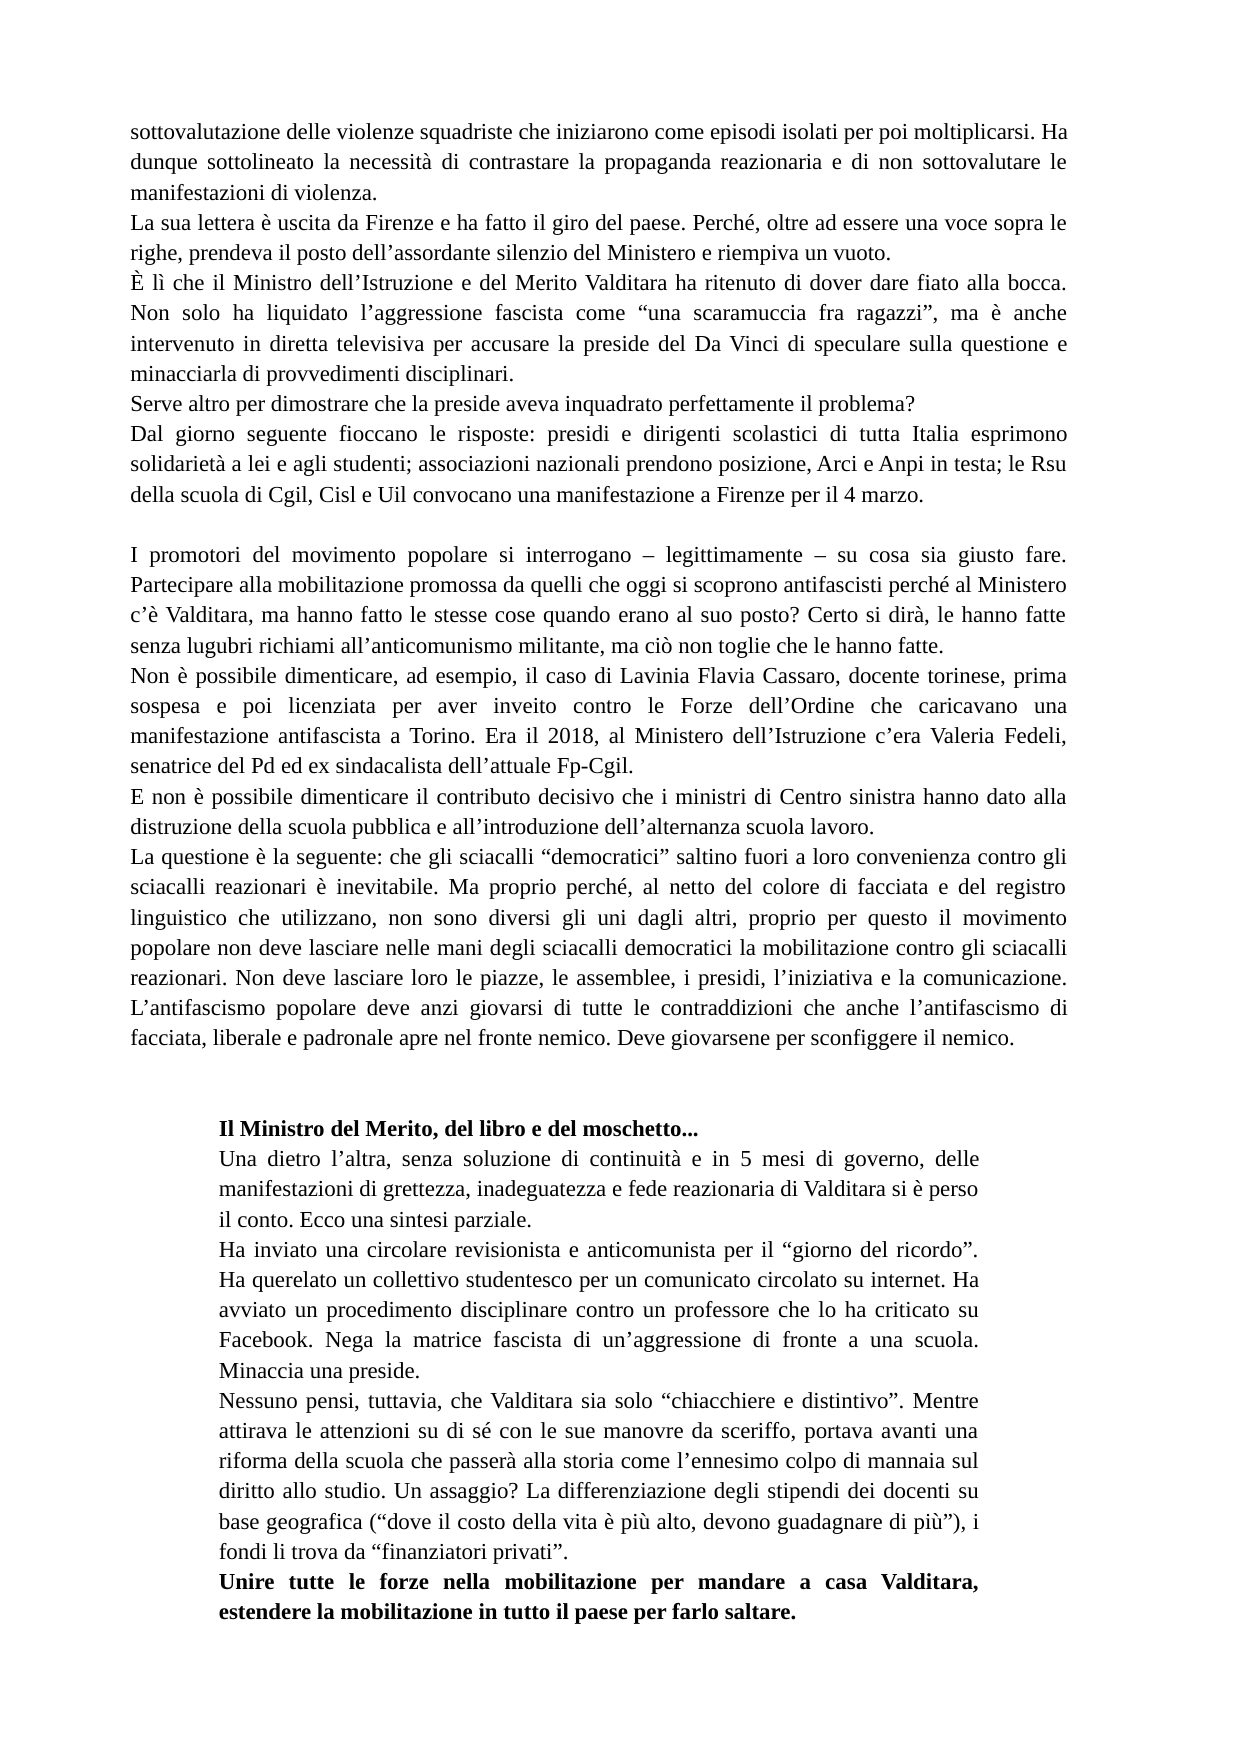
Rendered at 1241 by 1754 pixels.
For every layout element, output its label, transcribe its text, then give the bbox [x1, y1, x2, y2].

text È lì che il Ministro dell’Istruzione e del Merito Valditara ha ritenuto di dover dare fiato alla bocca. Non solo ha liquidato l’aggressione fascista come “una scaramuccia fra ragazzi”, ma è anche intervenuto in diretta televisiva per accusare la preside del Da Vinci di speculare sulla questione e minacciarla di provvedimenti disciplinari. [130, 269, 1069, 386]
text Il Ministro del Merito, del libro e del moschetto... [219, 1115, 980, 1141]
text Nessuno pensi, tuttavia, che Valditara sia solo “chiacchiere e distintivo”. Mentre attirava le attenzioni su di sé con le sue manovre da sceriffo, portava avanti una riforma della scuola che passerà alla storia come l’ennesimo colpo di mannaia sul diritto allo studio. Un assaggio? La differenziazione degli stipendi dei docenti su base geografica (“dove il costo della vita è più alto, devono guadagnare di più”), i fondi li trova da “finanziatori privati”. [219, 1387, 980, 1564]
text E non è possibile dimenticare il contributo decisivo che i ministri di Centro sinistra hanno dato alla distruzione della scuola pubblica e all’introduzione dell’alternanza scuola lavoro. [130, 783, 1069, 839]
text Unire tutte le forze nella mobilitazione per mandare a casa Valditara, estendere la mobilitazione in tutto il paese per farlo saltare. [219, 1568, 980, 1625]
text Ha inviato una circolare revisionista e anticomunista per il “giorno del ricordo”. Ha querelato un collettivo studentesco per un comunicato circolato su internet. Ha avviato un procedimento disciplinare contro un professore che lo ha criticato su Facebook. Nega la matrice fascista di un’aggressione di fronte a una scuola. Minaccia una preside. [219, 1236, 980, 1383]
text Dal giorno seguente fioccano le risposte: presidi e dirigenti scolastici di tutta Italia esprimono solidarietà a lei e agli studenti; associazioni nazionali prendono posizione, Arci e Anpi in testa; le Rsu della scuola di Cgil, Cisl e Uil convocano una manifestazione a Firenze per il 4 marzo. [130, 420, 1069, 507]
text I promotori del movimento popolare si interrogano – legittimamente – su cosa sia giusto fare. Partecipare alla mobilitazione promossa da quelli che oggi si scoprono antifascisti perché al Ministero c’è Valditara, ma hanno fatto le stesse cose quando erano al suo posto? Certo si dirà, le hanno fatte senza lugubri richiami all’anticomunismo militante, ma ciò non toglie che le hanno fatte. [130, 541, 1069, 658]
text La sua lettera è uscita da Firenze e ha fatto il giro del paese. Perché, oltre ad essere una voce sopra le righe, prendeva il posto dell’assordante silenzio del Ministero e riempiva un vuoto. [130, 209, 1069, 265]
text La questione è la seguente: che gli sciacalli “democratici” saltino fuori a loro convenienza contro gli sciacalli reazionari è inevitabile. Ma proprio perché, al netto del colore di facciata e del registro linguistico che utilizzano, non sono diversi gli uni dagli altri, proprio per questo il movimento popolare non deve lasciare nelle mani degli sciacalli democratici la mobilitazione contro gli sciacalli reazionari. Non deve lasciare loro le piazze, le assemblee, i presidi, l’iniziativa e la comunicazione. L’antifascismo popolare deve anzi giovarsi di tutte le contraddizioni che anche l’antifascismo di facciata, liberale e padronale apre nel fronte nemico. Deve giovarsene per sconfiggere il nemico. [130, 843, 1069, 1051]
text Serve altro per dimostrare che la preside aveva inquadrato perfettamente il problema? [130, 390, 1069, 416]
text Non è possibile dimenticare, ad esempio, il caso di Lavinia Flavia Cassaro, docente torinese, prima sospesa e poi licenziata per aver inveito contro le Forze dell’Ordine che caricavano una manifestazione antifascista a Torino. Era il 2018, al Ministero dell’Istruzione c’era Valeria Fedeli, senatrice del Pd ed ex sindacalista dell’attuale Fp-Cgil. [130, 662, 1069, 779]
text Una dietro l’altra, senza soluzione di continuità e in 5 mesi di governo, delle manifestazioni di grettezza, inadeguatezza e fede reazionaria di Valditara si è perso il conto. Ecco una sintesi parziale. [219, 1145, 980, 1232]
text sottovalutazione delle violenze squadriste che iniziarono come episodi isolati per poi moltiplicarsi. Ha dunque sottolineato la necessità di contrastare la propaganda reazionaria e di non sottovalutare le manifestazioni di violenza. [130, 118, 1069, 205]
